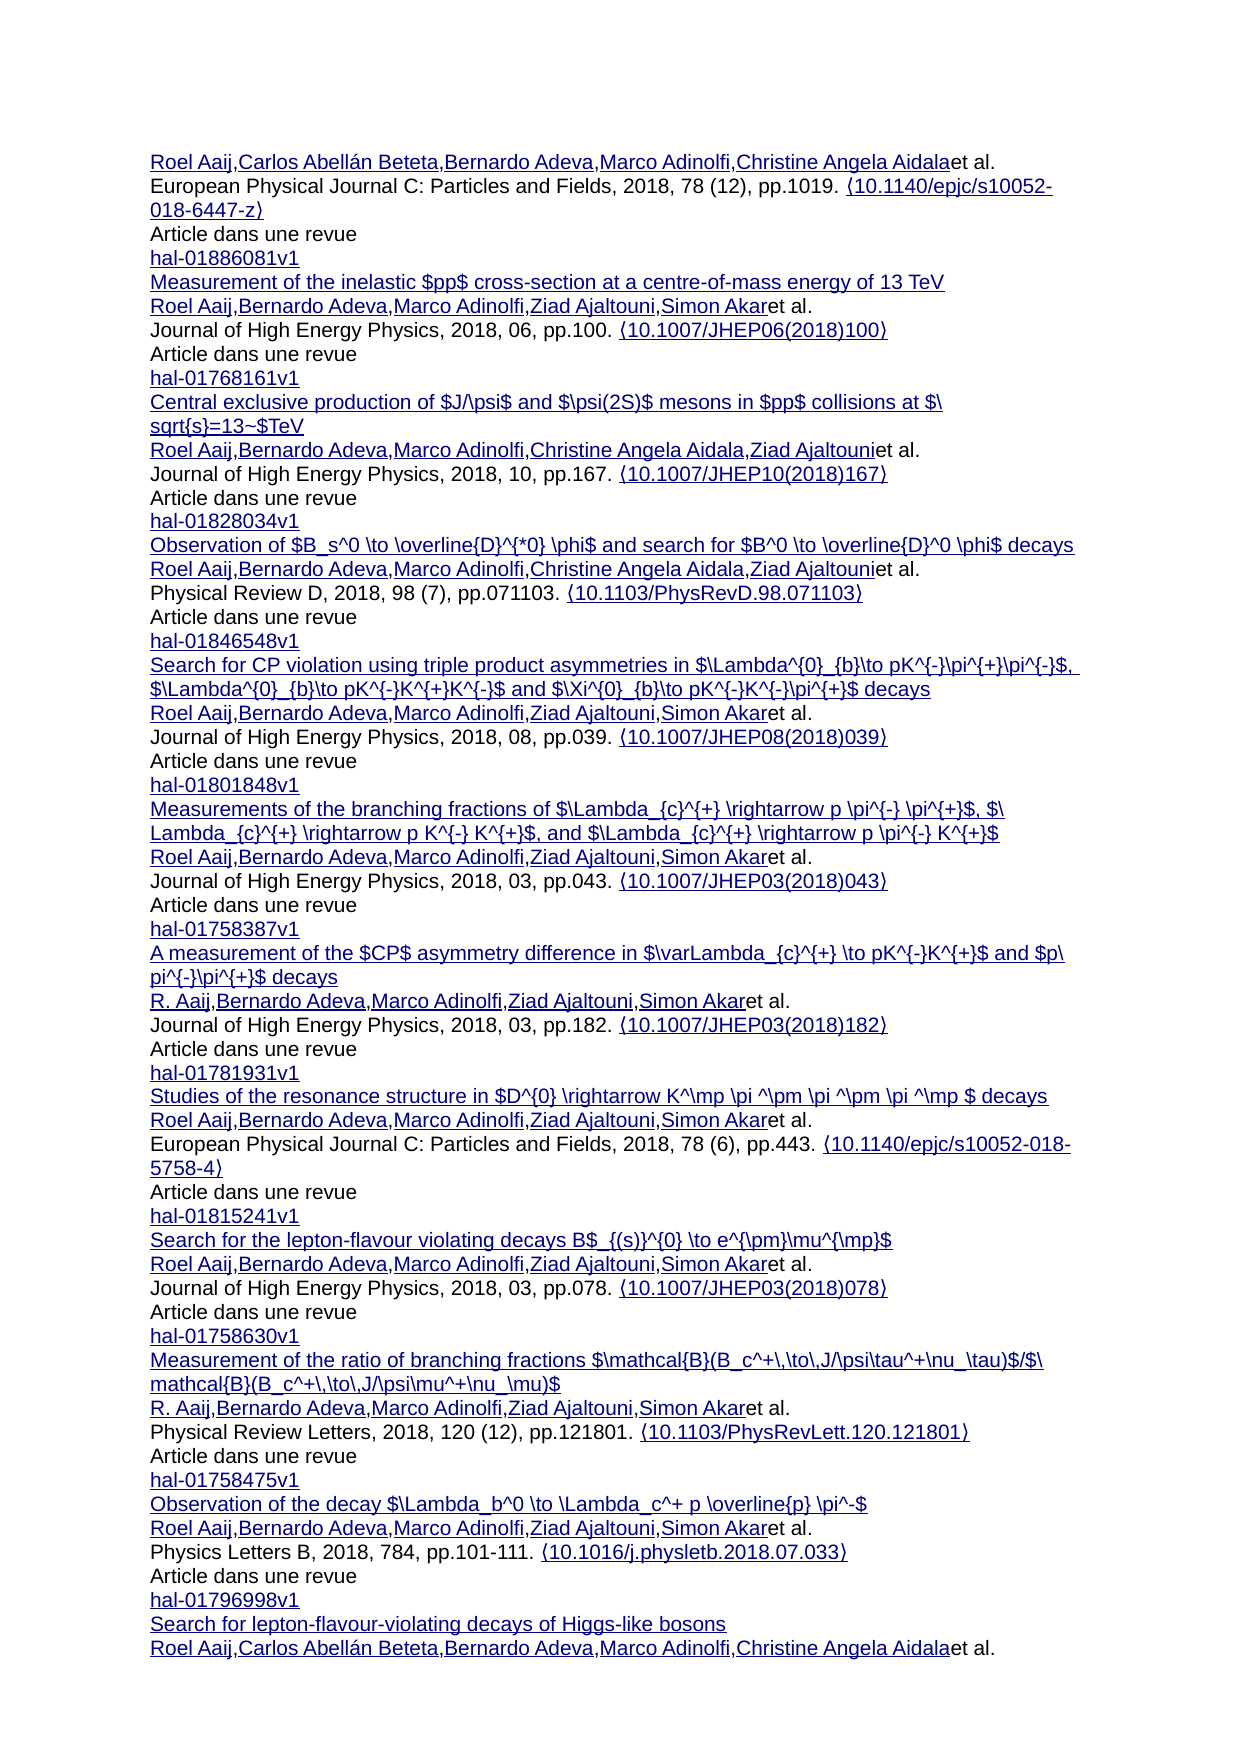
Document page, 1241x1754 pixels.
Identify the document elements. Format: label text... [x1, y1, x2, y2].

table_cell Observation of $B_s^0 \to \overline{D}^{*0} \phi$ and search for $B^0 \to \overline{D}^0 \phi$ decays Roel Aaij,Bernardo Adeva,Marco Adinolfi,Christine Angela Aidala,Ziad Ajaltouniet al. Physical Review D, 2018, 98 (7), pp.071103. ⟨10.1103/PhysRevD.98.071103⟩ Article dans une revue hal-01846548v1 [150, 533, 1090, 653]
table_cell Observation of the decay $\Lambda_b^0 \to \Lambda_c^+ p \overline{p} \pi^-$ Roel Aaij,Bernardo Adeva,Marco Adinolfi,Ziad Ajaltouni,Simon Akaret al. Physics Letters B, 2018, 784, pp.101-111. ⟨10.1016/j.physletb.2018.07.033⟩ Article dans une revue hal-01796998v1 [150, 1492, 1090, 1611]
table_cell Measurement of the inelastic $pp$ cross-section at a centre-of-mass energy of 13 TeV Roel Aaij,Bernardo Adeva,Marco Adinolfi,Ziad Ajaltouni,Simon Akaret al. Journal of High Energy Physics, 2018, 06, pp.100. ⟨10.1007/JHEP06(2018)100⟩ Article dans une revue hal-01768161v1 [150, 270, 1090, 389]
table_cell Roel Aaij,Carlos Abellán Beteta,Bernardo Adeva,Marco Adinolfi,Christine Angela Aidalaet al. European Physical Journal C: Particles and Fields, 2018, 78 (12), pp.1019. ⟨10.1140/epjc/s10052-018-6447-z⟩ Article dans une revue hal-01886081v1 [150, 150, 1090, 270]
table_cell Search for the lepton-flavour violating decays B$_{(s)}^{0} \to e^{\pm}\mu^{\mp}$ Roel Aaij,Bernardo Adeva,Marco Adinolfi,Ziad Ajaltouni,Simon Akaret al. Journal of High Energy Physics, 2018, 03, pp.078. ⟨10.1007/JHEP03(2018)078⟩ Article dans une revue hal-01758630v1 [150, 1228, 1090, 1348]
table_cell Search for CP violation using triple product asymmetries in $\Lambda^{0}_{b}\to pK^{-}\pi^{+}\pi^{-}$, $\Lambda^{0}_{b}\to pK^{-}K^{+}K^{-}$ and $\Xi^{0}_{b}\to pK^{-}K^{-}\pi^{+}$ decays Roel Aaij,Bernardo Adeva,Marco Adinolfi,Ziad Ajaltouni,Simon Akaret al. Journal of High Energy Physics, 2018, 08, pp.039. ⟨10.1007/JHEP08(2018)039⟩ Article dans une revue hal-01801848v1 [150, 653, 1090, 797]
table_cell Search for lepton-flavour-violating decays of Higgs-like bosons Roel Aaij,Carlos Abellán Beteta,Bernardo Adeva,Marco Adinolfi,Christine Angela Aidalaet al. [150, 1611, 1090, 1659]
table_cell Measurement of the ratio of branching fractions $\mathcal{B}(B_c^+\,\to\,J/\psi\tau^+\nu_\tau)$/$\mathcal{B}(B_c^+\,\to\,J/\psi\mu^+\nu_\mu)$ R. Aaij,Bernardo Adeva,Marco Adinolfi,Ziad Ajaltouni,Simon Akaret al. Physical Review Letters, 2018, 120 (12), pp.121801. ⟨10.1103/PhysRevLett.120.121801⟩ Article dans une revue hal-01758475v1 [150, 1348, 1090, 1492]
table_cell Measurements of the branching fractions of $\Lambda_{c}^{+} \rightarrow p \pi^{-} \pi^{+}$, $\Lambda_{c}^{+} \rightarrow p K^{-} K^{+}$, and $\Lambda_{c}^{+} \rightarrow p \pi^{-} K^{+}$ Roel Aaij,Bernardo Adeva,Marco Adinolfi,Ziad Ajaltouni,Simon Akaret al. Journal of High Energy Physics, 2018, 03, pp.043. ⟨10.1007/JHEP03(2018)043⟩ Article dans une revue hal-01758387v1 [150, 797, 1090, 941]
table_cell Studies of the resonance structure in $D^{0} \rightarrow K^\mp \pi ^\pm \pi ^\pm \pi ^\mp $ decays Roel Aaij,Bernardo Adeva,Marco Adinolfi,Ziad Ajaltouni,Simon Akaret al. European Physical Journal C: Particles and Fields, 2018, 78 (6), pp.443. ⟨10.1140/epjc/s10052-018-5758-4⟩ Article dans une revue hal-01815241v1 [150, 1084, 1090, 1228]
table_cell Central exclusive production of $J/\psi$ and $\psi(2S)$ mesons in $pp$ collisions at $\sqrt{s}=13~$TeV Roel Aaij,Bernardo Adeva,Marco Adinolfi,Christine Angela Aidala,Ziad Ajaltouniet al. Journal of High Energy Physics, 2018, 10, pp.167. ⟨10.1007/JHEP10(2018)167⟩ Article dans une revue hal-01828034v1 [150, 390, 1090, 533]
table_cell A measurement of the $CP$ asymmetry difference in $\varLambda_{c}^{+} \to pK^{-}K^{+}$ and $p\pi^{-}\pi^{+}$ decays R. Aaij,Bernardo Adeva,Marco Adinolfi,Ziad Ajaltouni,Simon Akaret al. Journal of High Energy Physics, 2018, 03, pp.182. ⟨10.1007/JHEP03(2018)182⟩ Article dans une revue hal-01781931v1 [150, 941, 1090, 1084]
